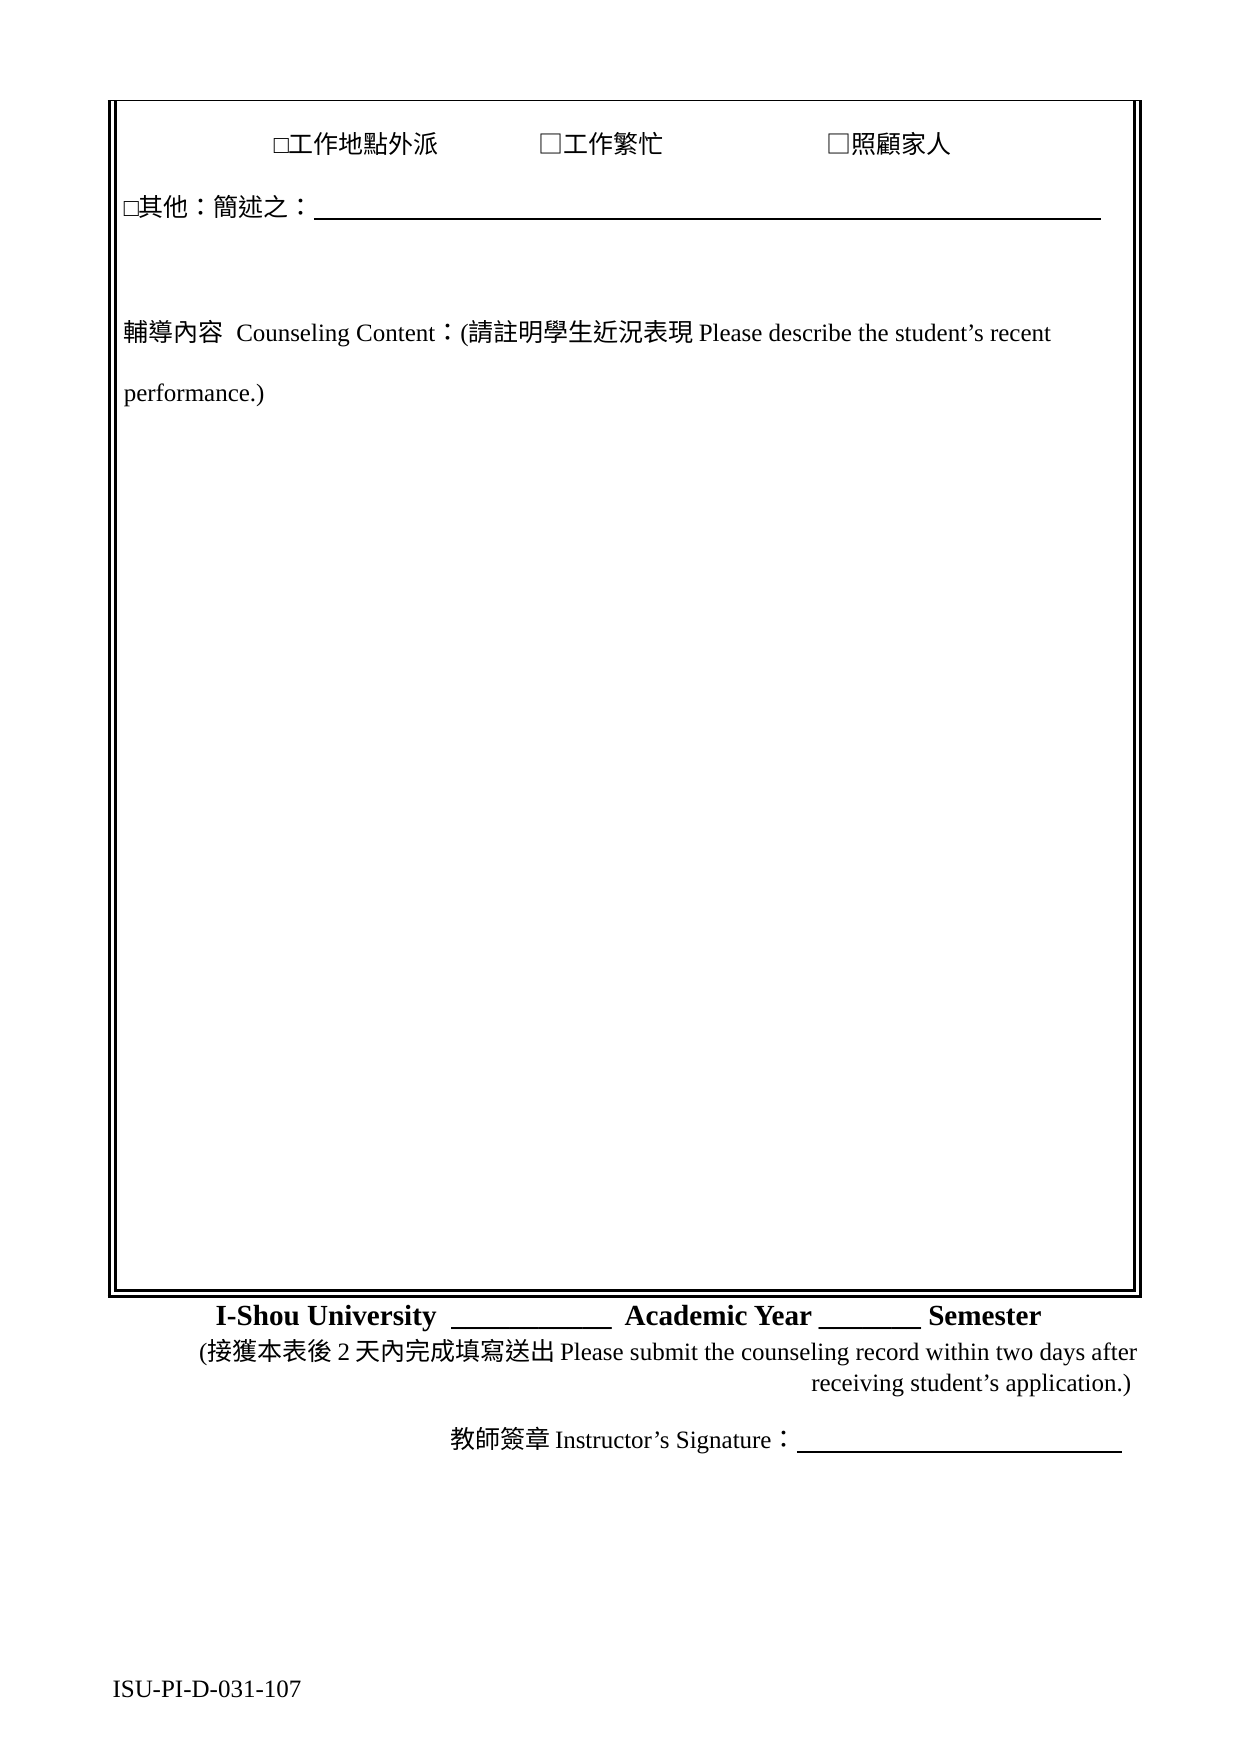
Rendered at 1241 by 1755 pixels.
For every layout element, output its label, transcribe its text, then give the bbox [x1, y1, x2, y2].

table_cell □工作地點外派 □工作繁忙 □照顧家人 □其他：簡述之： 輔導內容 Counseling Content：(請註明學生近況表現Please describe the student’s recent performance.) [117, 101, 1133, 1288]
text (接獲本表後2天內完成填寫送出Please submit the counseling record within two days after receiving student’s application.) [112, 1331, 1137, 1396]
text I-Shou University ___________ Academic Year _______ Semester [112, 1298, 1137, 1331]
text 教師簽章Instructor’s Signature： [112, 1396, 1137, 1459]
